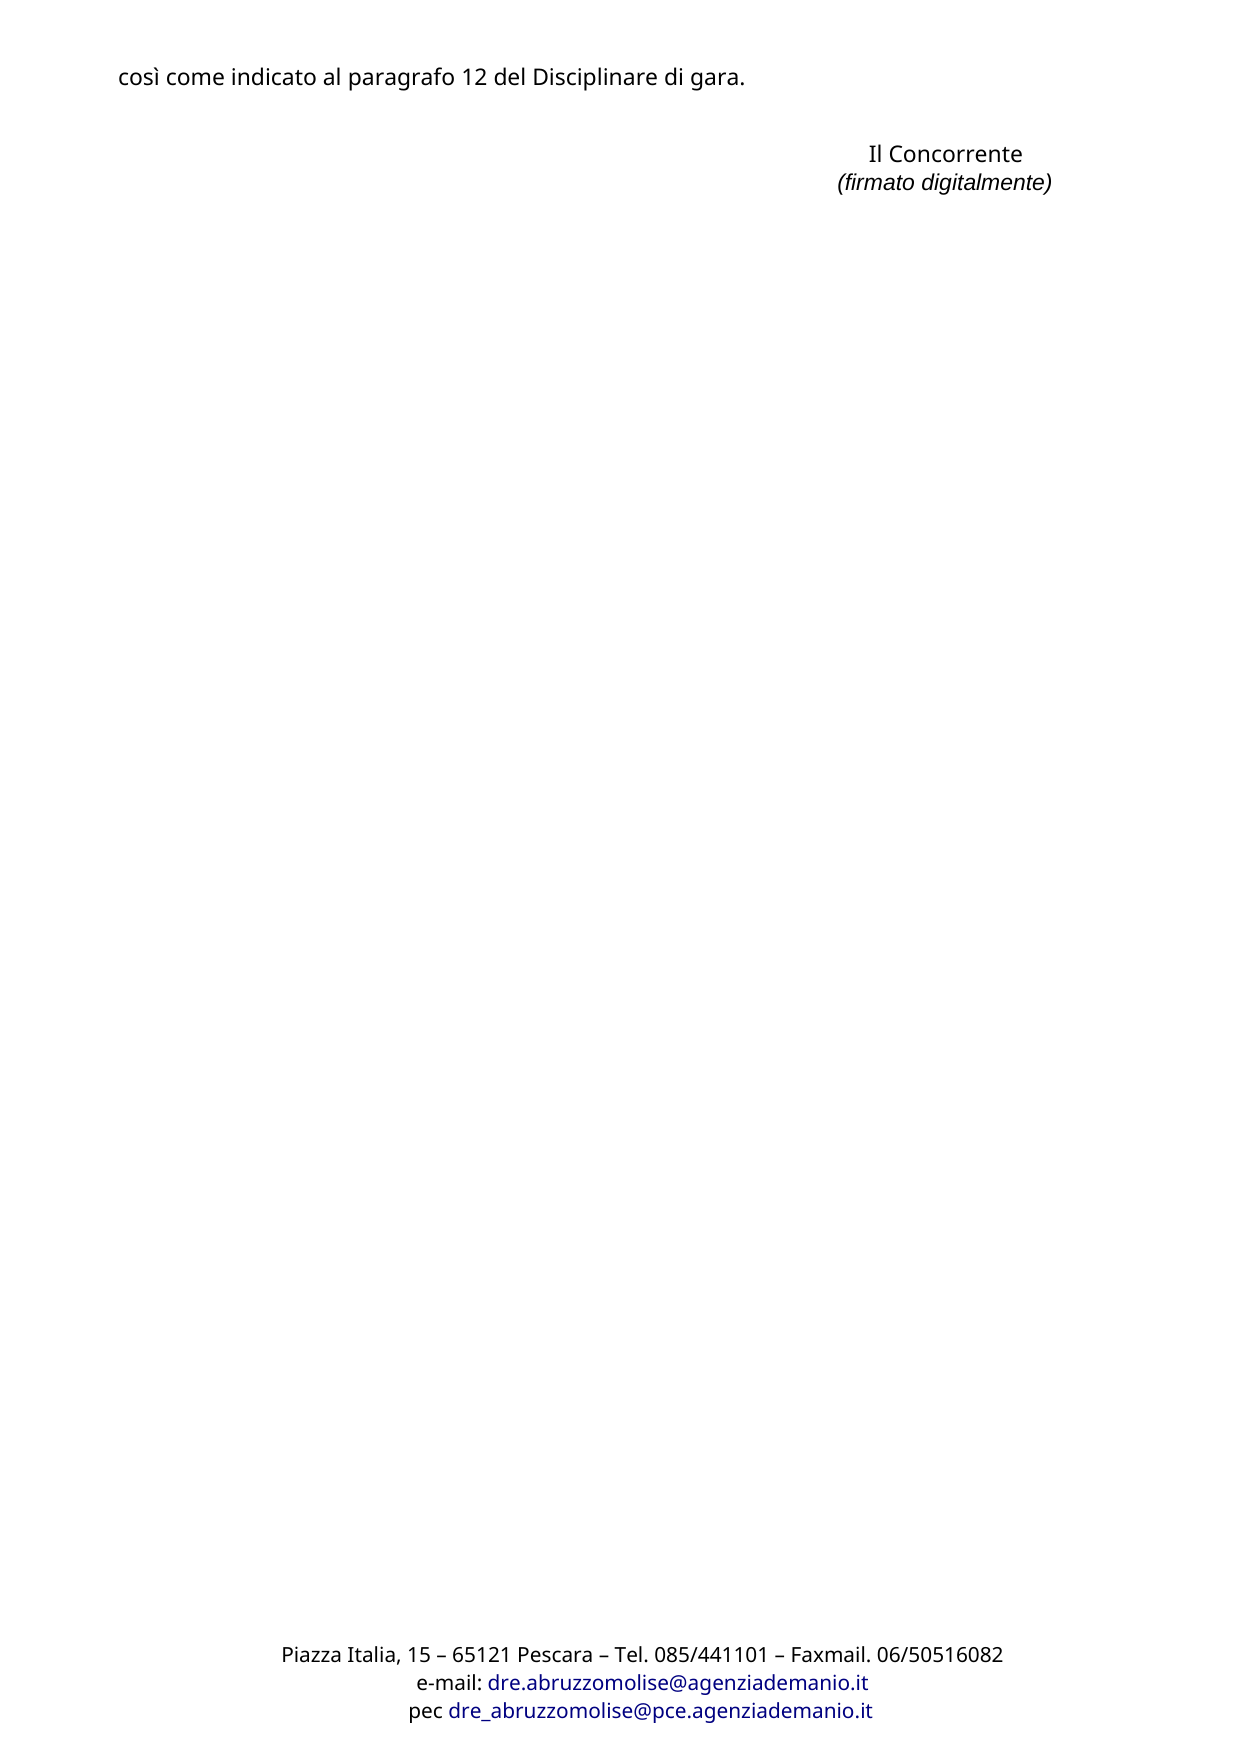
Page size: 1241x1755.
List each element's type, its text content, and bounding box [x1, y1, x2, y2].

text (firmato digitalmente) [104, 169, 1138, 196]
text Il Concorrente [104, 138, 1138, 169]
text così come indicato al paragrafo 12 del Disciplinare di gara. [118, 60, 1134, 92]
